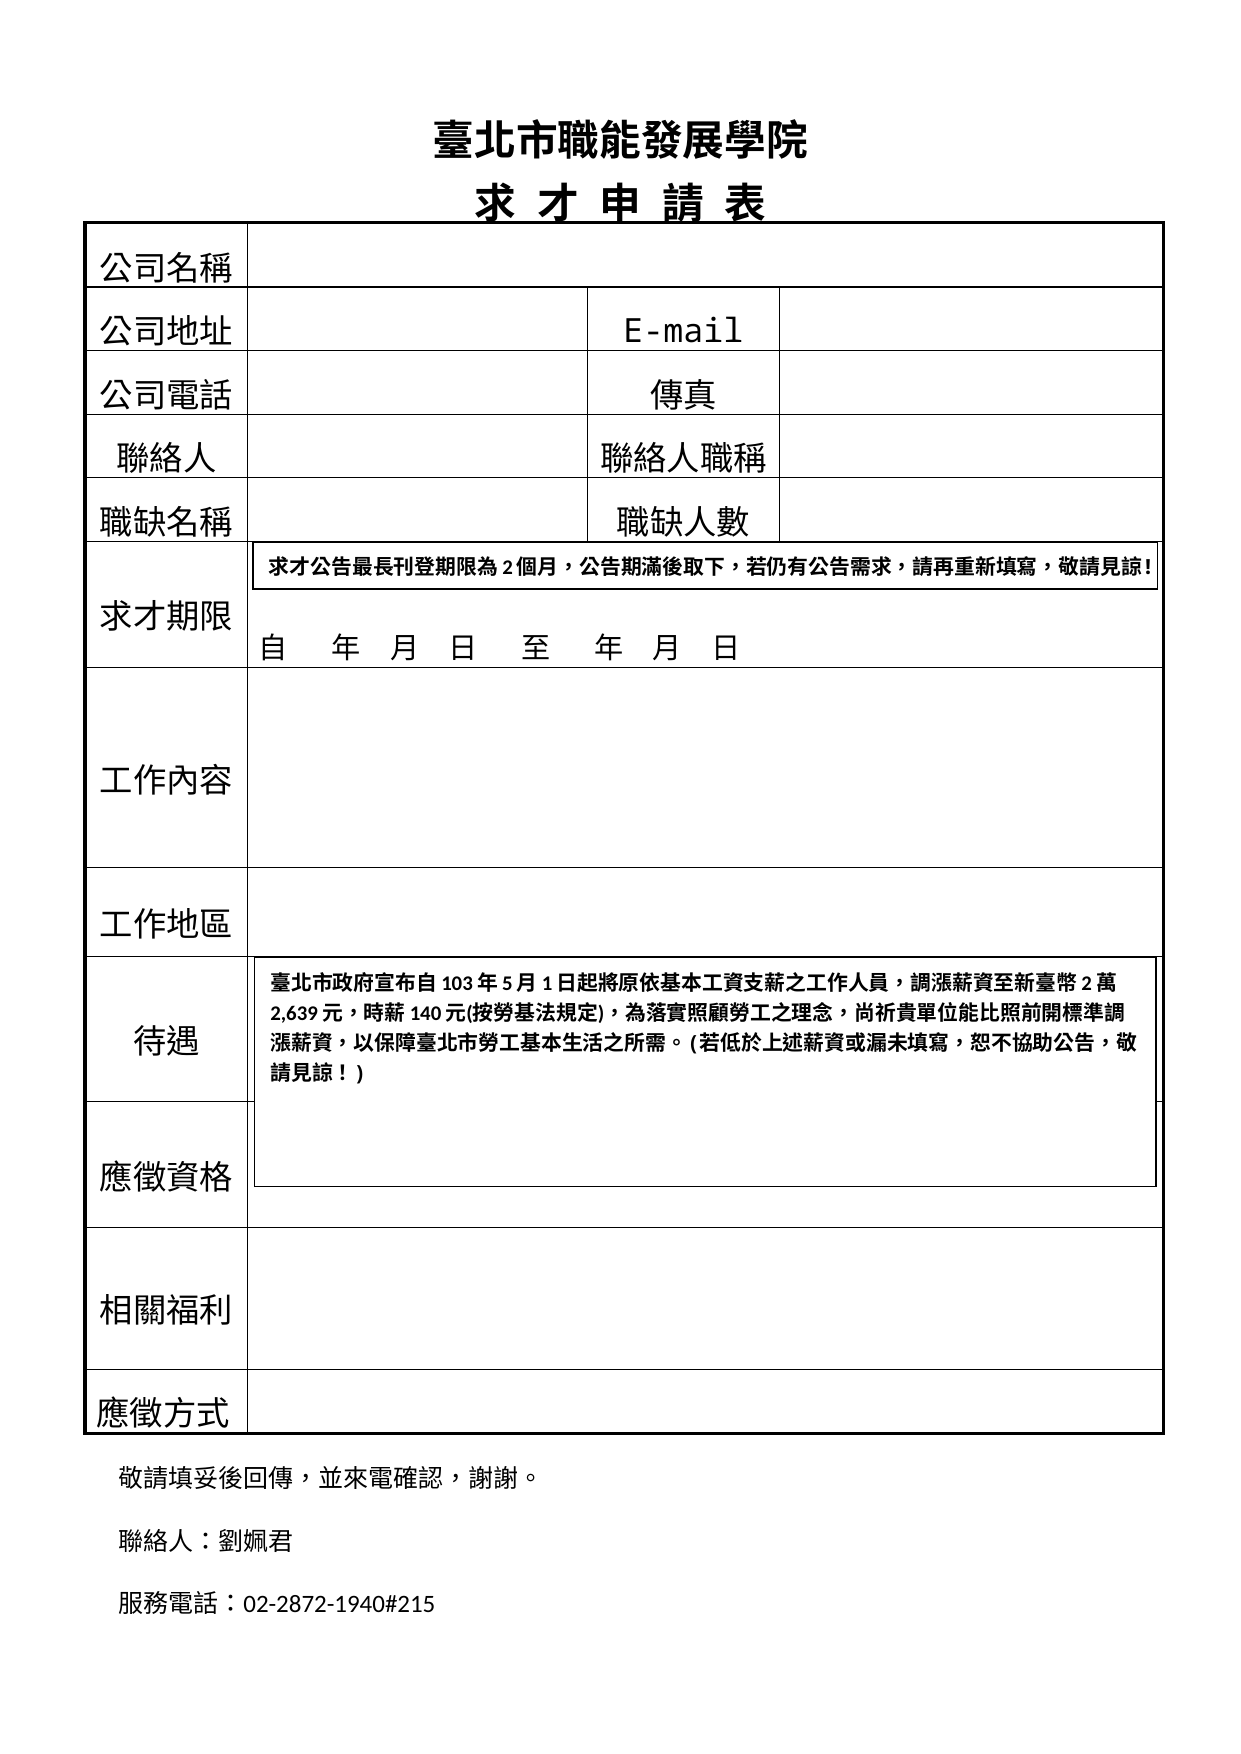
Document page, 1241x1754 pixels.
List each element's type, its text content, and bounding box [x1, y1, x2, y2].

table_header 公司名稱 [87, 224, 247, 286]
table_cell [248, 1102, 1162, 1227]
table_cell E-mail [588, 288, 779, 350]
text 敬請填妥後回傳，並來電確認，謝謝。 [118, 1435, 1122, 1498]
text 聯絡人：劉姵君 [118, 1498, 1122, 1560]
table_cell 工作內容 [87, 668, 247, 867]
text 臺北市職能發展學院 [118, 96, 1122, 158]
table_cell 待遇 [87, 957, 247, 1101]
table_cell [780, 478, 1162, 541]
table_cell [1157, 957, 1162, 1101]
table_cell [255, 958, 1155, 1186]
table_cell [248, 288, 587, 350]
table_cell [780, 415, 1162, 477]
table_cell [780, 288, 1162, 350]
text 求 才 申 請 表 [118, 158, 1122, 221]
table_cell [248, 415, 587, 477]
table_cell 工作地區 [87, 868, 247, 956]
table_cell 求才期限 [87, 542, 247, 667]
table_cell 傳真 [588, 351, 779, 413]
table_cell 公司電話 [87, 351, 247, 413]
table_cell 應徵方式 [87, 1370, 247, 1432]
table_cell [248, 957, 254, 1101]
table_cell 應徵資格 [87, 1102, 247, 1227]
table_header [248, 224, 1162, 286]
table_cell [248, 351, 587, 413]
table_cell [248, 1228, 1162, 1368]
table_cell 公司地址 [87, 288, 247, 350]
table_cell [248, 668, 1162, 867]
table_cell [248, 478, 587, 541]
table_cell 相關福利 [87, 1228, 247, 1368]
table_cell [248, 868, 1162, 956]
table_cell 自 年 月 日 至 年 月 日 [248, 542, 1162, 667]
text 服務電話：02-2872-1940#215 [118, 1560, 1122, 1623]
table_cell [780, 351, 1162, 413]
table_cell [248, 1370, 1162, 1432]
table_cell 職缺人數 [588, 478, 779, 541]
table_cell 聯絡人 [87, 415, 247, 477]
table_cell 聯絡人職稱 [588, 415, 779, 477]
table_cell 職缺名稱 [87, 478, 247, 541]
